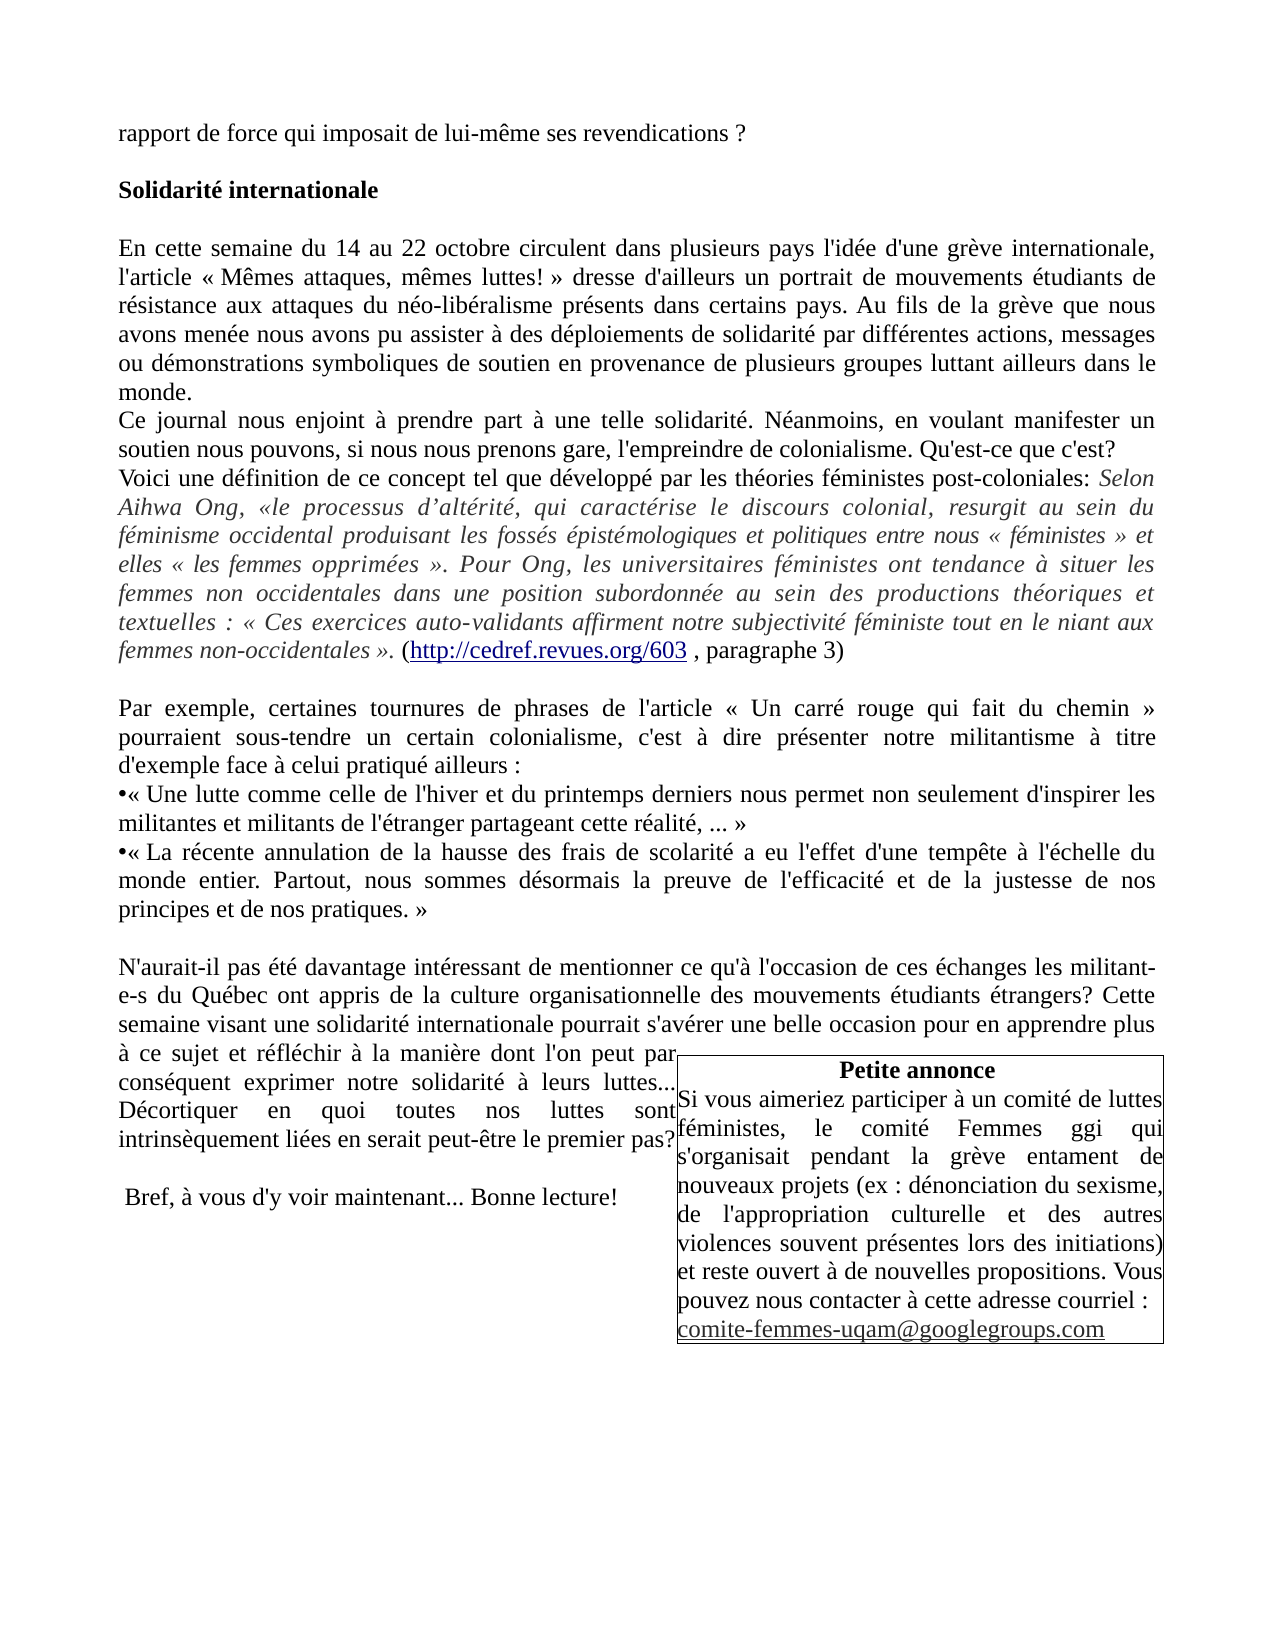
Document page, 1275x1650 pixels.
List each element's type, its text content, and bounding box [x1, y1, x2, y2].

list « Une lutte comme celle de l'hiver et du printemps derniers nous permet non seulement d'inspirer les militantes et militants de l'étranger partageant cette réalité, ... » [118, 779, 1157, 837]
text Petite annonce [678, 1056, 1163, 1084]
text rapport de force qui imposait de lui-même ses revendications ? [118, 118, 1157, 147]
text Solidarité internationale [118, 176, 1157, 204]
text Ce journal nous enjoint à prendre part à une telle solidarité. Néanmoins, en voulant manifester un soutien nous pouvons, si nous nous prenons gare, l'empreindre de colonialisme. Qu'est-ce que c'est? [118, 406, 1157, 463]
text Bref, à vous d'y voir maintenant... Bonne lecture! [118, 1182, 677, 1211]
list « La récente annulation de la hausse des frais de scolarité a eu l'effet d'une tempête à l'échelle du monde entier. Partout, nous sommes désormais la preuve de l'efficacité et de la justesse de nos principes et de nos pratiques. » [118, 837, 1157, 923]
text Si vous aimeriez participer à un comité de luttes féministes, le comité Femmes ggi qui s'organisait pendant la grève entament de nouveaux projets (ex : dénonciation du sexisme, de l'appropriation culturelle et des autres violences souvent présentes lors des initiations) et reste ouvert à de nouvelles propositions. Vous pouvez nous contacter à cette adresse courriel : [678, 1084, 1163, 1314]
text En cette semaine du 14 au 22 octobre circulent dans plusieurs pays l'idée d'une grève internationale, l'article « Mêmes attaques, mêmes luttes! » dresse d'ailleurs un portrait de mouvements étudiants de résistance aux attaques du néo-libéralisme présents dans certains pays. Au fils de la grève que nous avons menée nous avons pu assister à des déploiements de solidarité par différentes actions, messages ou démonstrations symboliques de soutien en provenance de plusieurs groupes luttant ailleurs dans le monde. [118, 233, 1157, 406]
text comite-femmes-uqam@googlegroups.com [678, 1314, 1163, 1343]
text N'aurait-il pas été davantage intéressant de mentionner ce qu'à l'occasion de ces échanges les militant-e-s du Québec ont appris de la culture organisationnelle des mouvements étudiants étrangers? Cette semaine visant une solidarité internationale pourrait s'avérer une belle occasion pour en apprendre plus à ce sujet et réfléchir à la manière dont l'on peut par conséquent exprimer notre solidarité à leurs luttes... Décortiquer en quoi toutes nos luttes sont intrinsèquement liées en serait peut-être le premier pas? [118, 952, 1157, 1153]
text Voici une définition de ce concept tel que développé par les théories féministes post-coloniales: Selon Aihwa Ong, «le processus d’altérité, qui caractérise le discours colonial, resurgit au sein du féminisme occidental produisant les fossés épistémologiques et politiques entre nous « féministes » et elles « les femmes opprimées ». Pour Ong, les universitaires féministes ont tendance à situer les femmes non occidentales dans une position subordonnée au sein des productions théoriques et textuelles : « Ces exercices auto-validants affirment notre subjectivité féministe tout en le niant aux femmes non-occidentales ». (http://cedref.revues.org/603 , paragraphe 3) [118, 463, 1157, 664]
text Par exemple, certaines tournures de phrases de l'article « Un carré rouge qui fait du chemin » pourraient sous-tendre un certain colonialisme, c'est à dire présenter notre militantisme à titre d'exemple face à celui pratiqué ailleurs : [118, 693, 1157, 779]
